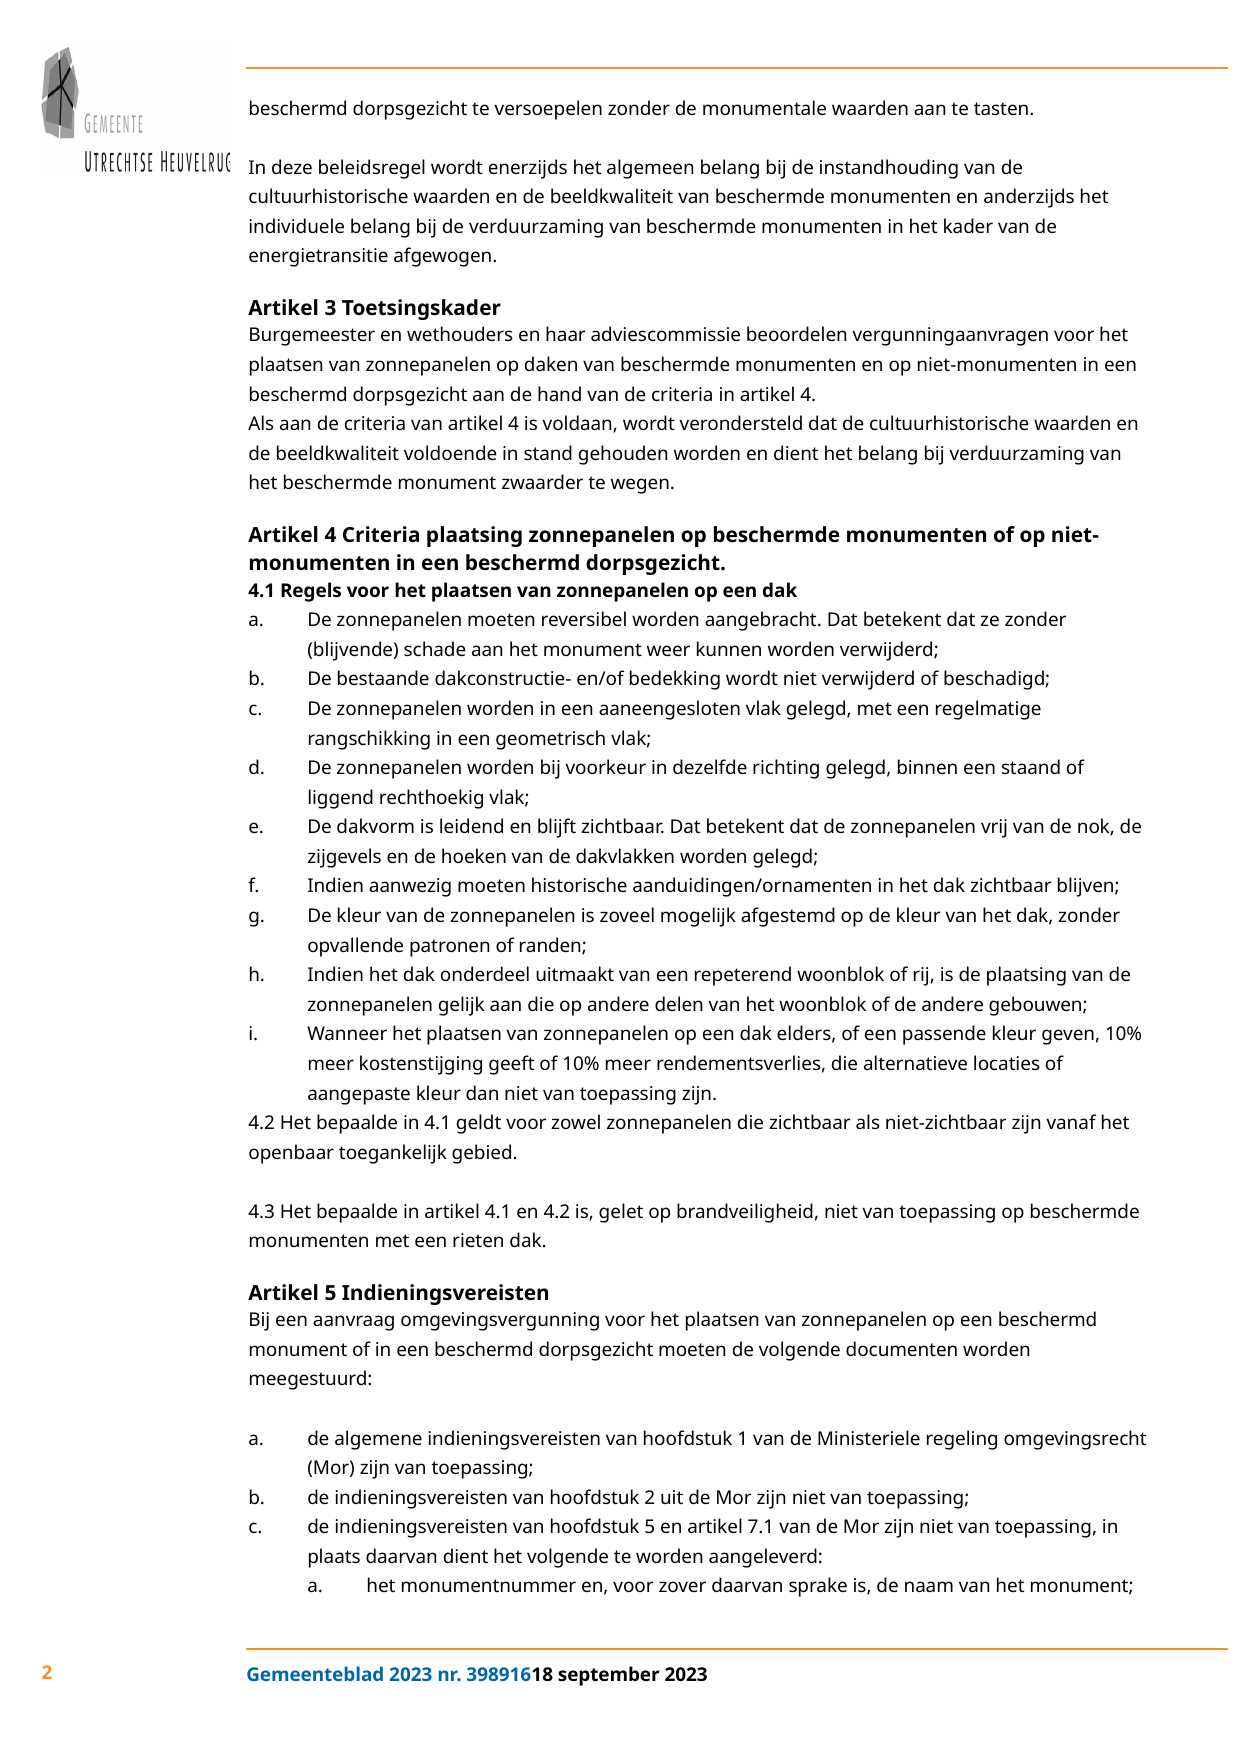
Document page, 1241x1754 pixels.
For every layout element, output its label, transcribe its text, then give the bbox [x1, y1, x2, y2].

text 4.1 Regels voor het plaatsen van zonnepanelen op een dak [248, 577, 1152, 602]
text Bij een aanvraag omgevingsvergunning voor het plaatsen van zonnepanelen op een beschermd monument of in een beschermd dorpsgezicht moeten de volgende documenten worden meegestuurd: [248, 1306, 1152, 1391]
list de algemene indieningsvereisten van hoofdstuk 1 van de Ministeriele regeling omgevingsrecht (Mor) zijn van toepassing; [248, 1425, 1152, 1480]
list De dakvorm is leidend en blijft zichtbaar. Dat betekent dat de zonnepanelen vrij van de nok, de zijgevels en de hoeken van de dakvlakken worden gelegd; [248, 813, 1152, 869]
text beschermd dorpsgezicht te versoepelen zonder de monumentale waarden aan te tasten. [248, 95, 1152, 121]
text Burgemeester en wethouders en haar adviescommissie beoordelen vergunningaanvragen voor het plaatsen van zonnepanelen op daken van beschermde monumenten en op niet-monumenten in een beschermd dorpsgezicht aan de hand van de criteria in artikel 4. [248, 322, 1152, 406]
text Als aan de criteria van artikel 4 is voldaan, wordt verondersteld dat de cultuurhistorische waarden en de beeldkwaliteit voldoende in stand gehouden worden en dient het belang bij verduurzaming van het beschermde monument zwaarder te wegen. [248, 410, 1152, 495]
text In deze beleidsregel wordt enerzijds het algemeen belang bij de instandhouding van de cultuurhistorische waarden en de beeldkwaliteit van beschermde monumenten en anderzijds het individuele belang bij de verduurzaming van beschermde monumenten in het kader van de energietransitie afgewogen. [248, 154, 1152, 268]
list De bestaande dakconstructie- en/of bedekking wordt niet verwijderd of beschadigd; [248, 666, 1152, 691]
text Artikel 4 Criteria plaatsing zonnepanelen op beschermde monumenten of op niet-monumenten in een beschermd dorpsgezicht. [248, 520, 1152, 577]
list De zonnepanelen worden bij voorkeur in dezelfde richting gelegd, binnen een staand of liggend rechthoekig vlak; [248, 754, 1152, 809]
list Indien het dak onderdeel uitmaakt van een repeterend woonblok of rij, is de plaatsing van de zonnepanelen gelijk aan die op andere delen van het woonblok of de andere gebouwen; [248, 961, 1152, 1017]
list De kleur van de zonnepanelen is zoveel mogelijk afgestemd op de kleur van het dak, zonder opvallende patronen of randen; [248, 902, 1152, 957]
text 4.3 Het bepaalde in artikel 4.1 en 4.2 is, gelet op brandveiligheid, niet van toepassing op beschermde monumenten met een rieten dak. [248, 1198, 1152, 1253]
list Wanneer het plaatsen van zonnepanelen op een dak elders, of een passende kleur geven, 10% meer kostenstijging geeft of 10% meer rendementsverlies, die alternatieve locaties of aangepaste kleur dan niet van toepassing zijn. [248, 1021, 1152, 1105]
list De zonnepanelen moeten reversibel worden aangebracht. Dat betekent dat ze zonder (blijvende) schade aan het monument weer kunnen worden verwijderd; [248, 606, 1152, 662]
list het monumentnummer en, voor zover daarvan sprake is, de naam van het monument; [307, 1573, 1152, 1598]
list de indieningsvereisten van hoofdstuk 5 en artikel 7.1 van de Mor zijn niet van toepassing, in plaats daarvan dient het volgende te worden aangeleverd: [248, 1513, 1152, 1569]
text 4.2 Het bepaalde in 4.1 geldt voor zowel zonnepanelen die zichtbaar als niet-zichtbaar zijn vanaf het openbaar toegankelijk gebied. [248, 1109, 1152, 1164]
list Indien aanwezig moeten historische aanduidingen/ornamenten in het dak zichtbaar blijven; [248, 873, 1152, 898]
list De zonnepanelen worden in een aaneengesloten vlak gelegd, met een regelmatige rangschikking in een geometrisch vlak; [248, 695, 1152, 750]
text Artikel 3 Toetsingskader [248, 293, 1152, 322]
text Artikel 5 Indieningsvereisten [248, 1278, 1152, 1306]
picture [41, 47, 231, 172]
list de indieningsvereisten van hoofdstuk 2 uit de Mor zijn niet van toepassing; [248, 1484, 1152, 1510]
